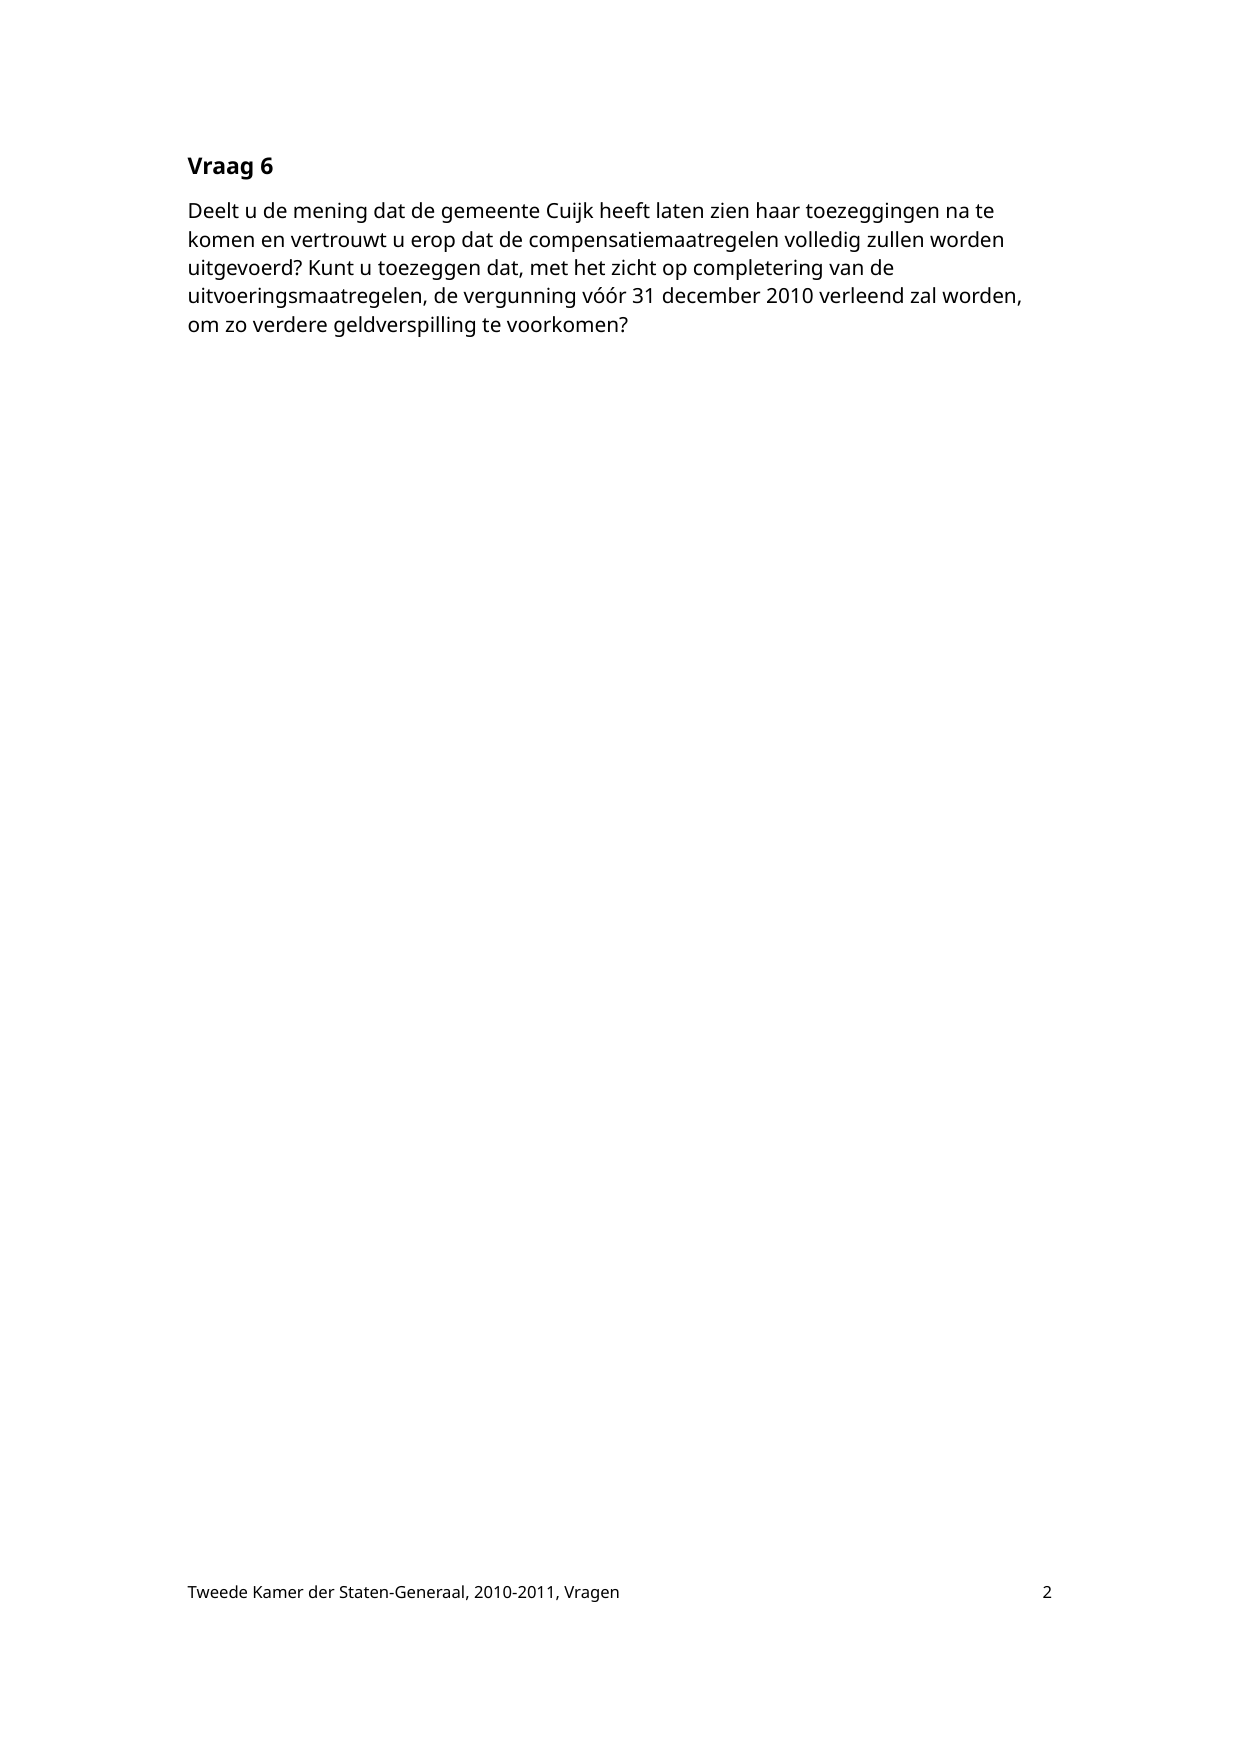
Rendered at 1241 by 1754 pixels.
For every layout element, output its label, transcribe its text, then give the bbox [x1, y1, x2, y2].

subtitle Vraag 6 [187, 150, 1053, 181]
text Deelt u de mening dat de gemeente Cuijk heeft laten zien haar toezeggingen na te komen en vertrouwt u erop dat de compensatiemaatregelen volledig zullen worden uitgevoerd? Kunt u toezeggen dat, met het zicht op completering van de uitvoeringsmaatregelen, de vergunning vóór 31 december 2010 verleend zal worden, om zo verdere geldverspilling te voorkomen? [187, 196, 1053, 338]
